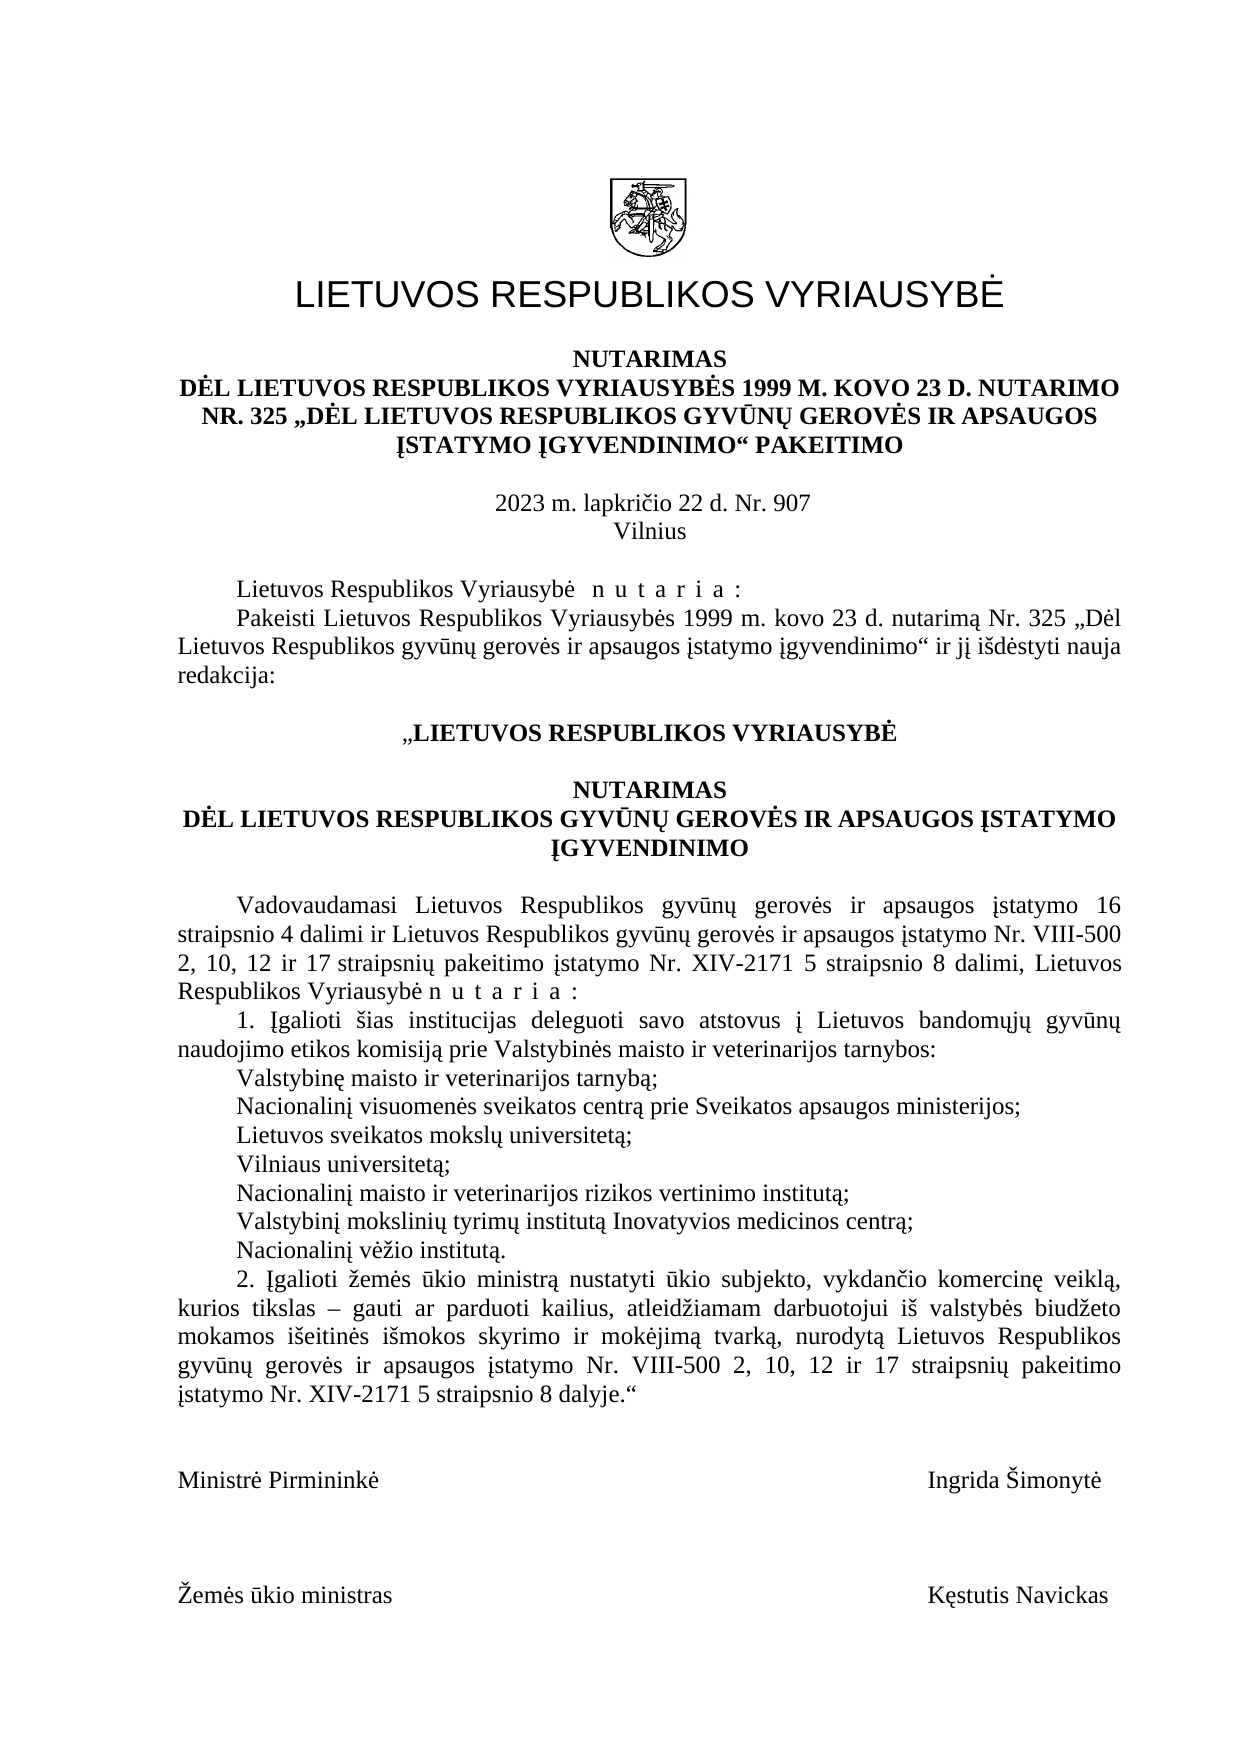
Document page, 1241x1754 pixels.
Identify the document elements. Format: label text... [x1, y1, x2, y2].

text Pakeisti Lietuvos Respublikos Vyriausybės 1999 m. kovo 23 d. nutarimą Nr. 325 „Dėl Lietuvos Respublikos gyvūnų gerovės ir apsaugos įstatymo įgyvendinimo“ ir jį išdėstyti nauja redakcija: [177, 603, 1122, 689]
text Valstybinę maisto ir veterinarijos tarnybą; [177, 1063, 1122, 1091]
text Nacionalinį maisto ir veterinarijos rizikos vertinimo institutą; [177, 1178, 1122, 1206]
text Lietuvos Respublikos Vyriausybė [177, 272, 1122, 315]
text nutarimas [177, 344, 1122, 373]
text 2023 m. lapkričio 22 d. Nr. 907 [177, 488, 1122, 516]
text Ministrė Pirmininkė Ingrida Šimonytė [177, 1465, 1122, 1494]
text Lietuvos sveikatos mokslų universitetą; [177, 1120, 1122, 1149]
text Lietuvos Respublikos Vyriausybė nutaria: [177, 574, 1122, 603]
text Žemės ūkio ministras Kęstutis Navickas [177, 1580, 1122, 1609]
text 2. Įgalioti žemės ūkio ministrą nustatyti ūkio subjekto, vykdančio komercinę veiklą, kurios tikslas – gauti ar parduoti kailius, atleidžiamam darbuotojui iš valstybės biudžeto mokamos išeitinės išmokos skyrimo ir mokėjimą tvarką, nurodytą Lietuvos Respublikos gyvūnų gerovės ir apsaugos įstatymo Nr. VIII-500 2, 10, 12 ir 17 straipsnių pakeitimo įstatymo Nr. XIV-2171 5 straipsnio 8 dalyje.“ [177, 1264, 1122, 1408]
text Vilniaus universitetą; [177, 1149, 1122, 1178]
text Valstybinį mokslinių tyrimų institutą Inovatyvios medicinos centrą; [177, 1206, 1122, 1235]
text Dėl LIETUVOS RESPUBLIKOS VYRIAUSYBĖS 1999 M. KOVO 23 D. NUTARIMO NR. 325 „DĖL LIETUVOS RESPUBLIKOS GYVŪNŲ GEROVĖS IR APSAUGOS ĮSTATYMO ĮGYVENDINIMO“ PAKEITIMO [177, 373, 1122, 459]
text Vilnius [177, 516, 1122, 545]
text Nacionalinį visuomenės sveikatos centrą prie Sveikatos apsaugos ministerijos; [177, 1091, 1122, 1120]
subtitle „LIETUVOS RESPUBLIKOS VYRIAUSYBĖ [177, 718, 1122, 746]
text Nacionalinį vėžio institutą. [177, 1235, 1122, 1264]
text 1. Įgalioti šias institucijas deleguoti savo atstovus į Lietuvos bandomųjų gyvūnų naudojimo etikos komisiją prie Valstybinės maisto ir veterinarijos tarnybos: [177, 1005, 1122, 1063]
text NUTARIMAS [177, 775, 1122, 804]
text Vadovaudamasi Lietuvos Respublikos gyvūnų gerovės ir apsaugos įstatymo 16 straipsnio 4 dalimi ir Lietuvos Respublikos gyvūnų gerovės ir apsaugos įstatymo Nr. VIII-500 2, 10, 12 ir 17 straipsnių pakeitimo įstatymo Nr. XIV-2171 5 straipsnio 8 dalimi, Lietuvos Respublikos Vyriausybė nutaria: [177, 890, 1122, 1005]
text DĖL LIETUVOS RESPUBLIKOS GYVŪNŲ GEROVĖS IR APSAUGOS ĮSTATYMO ĮGYVENDINIMO [177, 804, 1122, 861]
